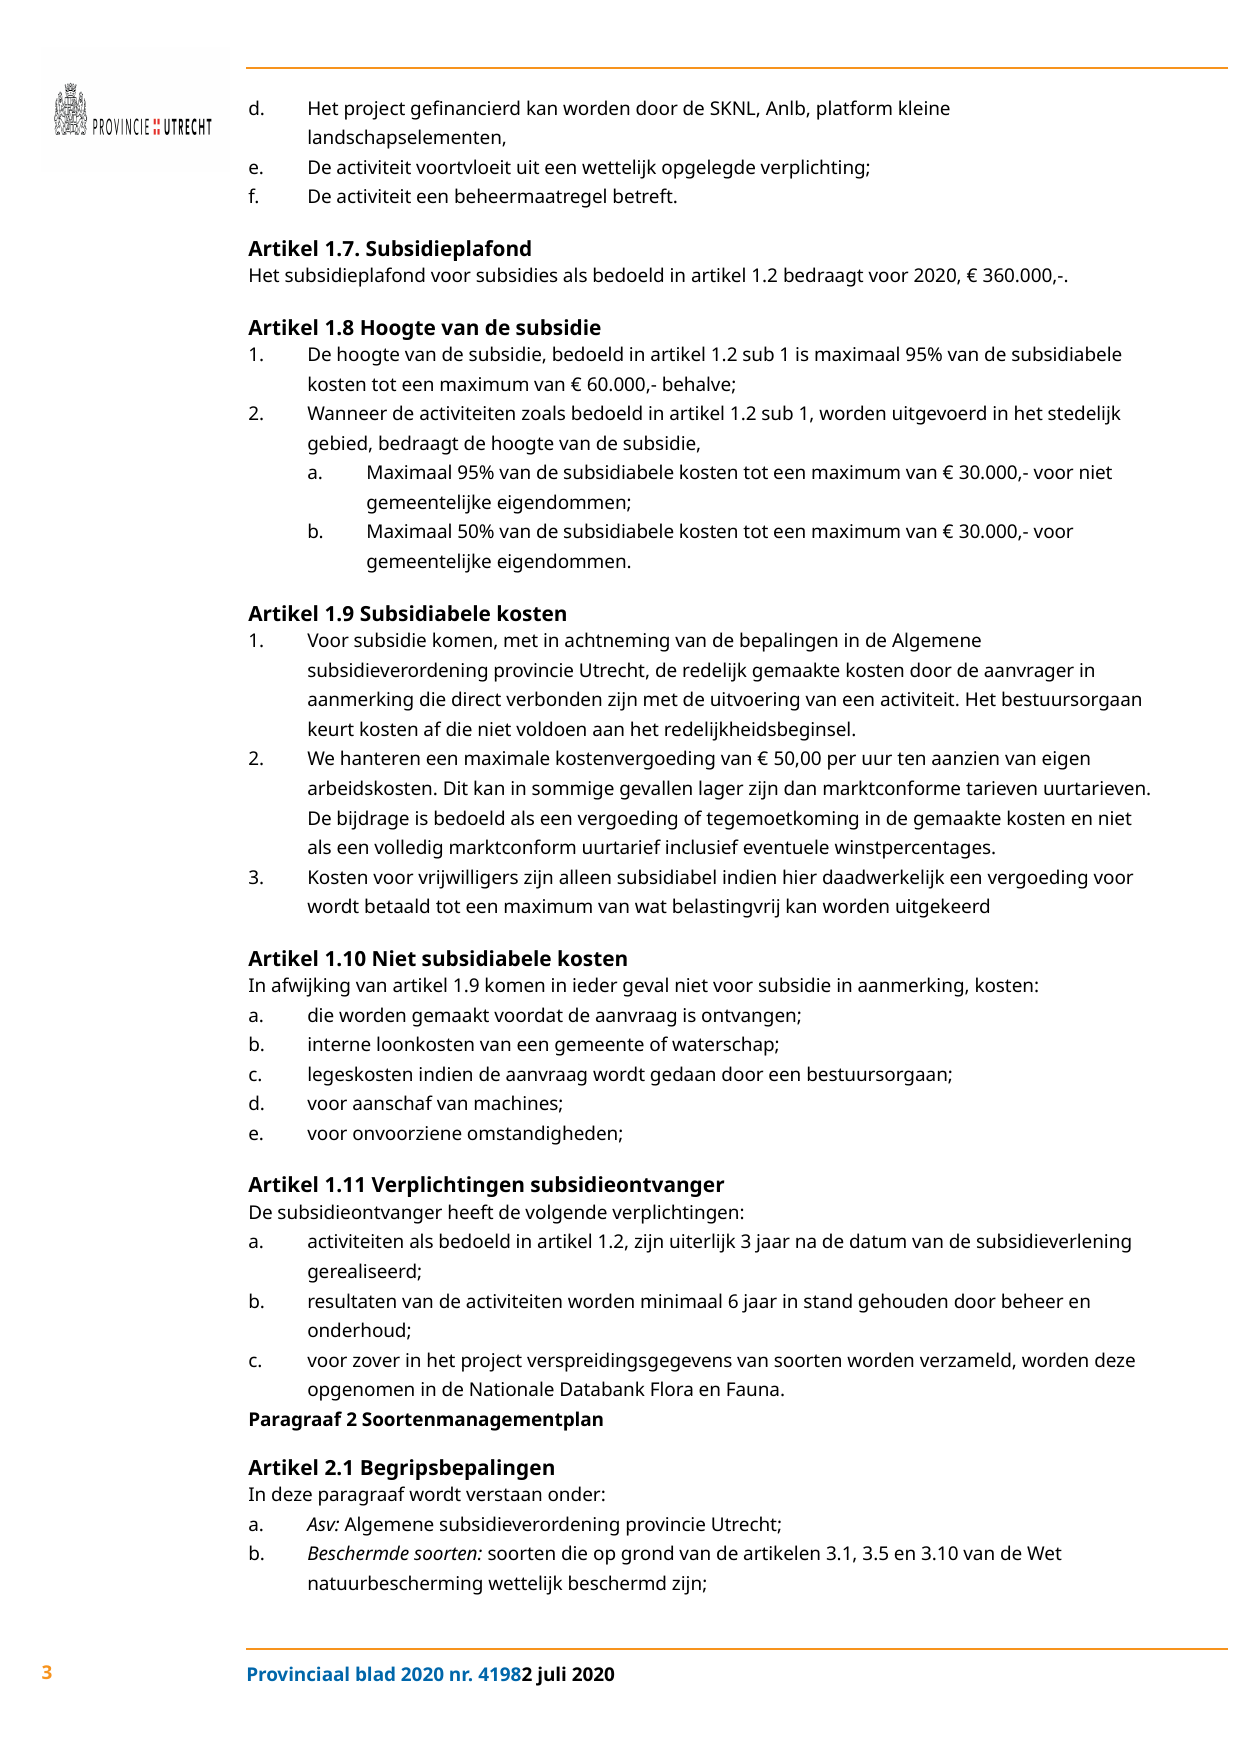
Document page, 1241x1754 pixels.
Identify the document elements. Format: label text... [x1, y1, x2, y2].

list voor aanschaf van machines; [248, 1091, 1152, 1116]
text Artikel 1.11 Verplichtingen subsidieontvanger [248, 1171, 1152, 1199]
text Artikel 1.7. Subsidieplafond [248, 234, 1152, 262]
text Artikel 1.10 Niet subsidiabele kosten [248, 944, 1152, 972]
list voor onvoorziene omstandigheden; [248, 1120, 1152, 1146]
picture [41, 47, 231, 172]
list voor zover in het project verspreidingsgegevens van soorten worden verzameld, worden deze opgenomen in de Nationale Databank Flora en Fauna. [248, 1347, 1152, 1402]
text Paragraaf 2 Soortenmanagementplan [248, 1406, 1152, 1432]
list die worden gemaakt voordat de aanvraag is ontvangen; [248, 1002, 1152, 1028]
text Artikel 1.9 Subsidiabele kosten [248, 599, 1152, 627]
list legeskosten indien de aanvraag wordt gedaan door een bestuursorgaan; [248, 1061, 1152, 1087]
list We hanteren een maximale kostenvergoeding van € 50,00 per uur ten aanzien van eigen arbeidskosten. Dit kan in sommige gevallen lager zijn dan marktconforme tarieven uurtarieven. De bijdrage is bedoeld als een vergoeding of tegemoetkoming in de gemaakte kosten en niet als een volledig marktconform uurtarief inclusief eventuele winstpercentages. [248, 746, 1152, 860]
list activiteiten als bedoeld in artikel 1.2, zijn uiterlijk 3 jaar na de datum van de subsidieverlening gerealiseerd; [248, 1229, 1152, 1284]
list Kosten voor vrijwilligers zijn alleen subsidiabel indien hier daadwerkelijk een vergoeding voor wordt betaald tot een maximum van wat belastingvrij kan worden uitgekeerd [248, 864, 1152, 919]
list De hoogte van de subsidie, bedoeld in artikel 1.2 sub 1 is maximaal 95% van de subsidiabele kosten tot een maximum van € 60.000,- behalve; [248, 341, 1152, 397]
text Artikel 2.1 Begripsbepalingen [248, 1453, 1152, 1481]
text De subsidieontvanger heeft de volgende verplichtingen: [248, 1199, 1152, 1225]
list Voor subsidie komen, met in achtneming van de bepalingen in de Algemene subsidieverordening provincie Utrecht, de redelijk gemaakte kosten door de aanvrager in aanmerking die direct verbonden zijn met de uitvoering van een activiteit. Het bestuursorgaan keurt kosten af die niet voldoen aan het redelijkheidsbeginsel. [248, 627, 1152, 742]
text Artikel 1.8 Hoogte van de subsidie [248, 313, 1152, 341]
list Asv: Algemene subsidieverordening provincie Utrecht; [248, 1511, 1152, 1536]
list De activiteit voortvloeit uit een wettelijk opgelegde verplichting; [248, 154, 1152, 180]
list resultaten van de activiteiten worden minimaal 6 jaar in stand gehouden door beheer en onderhoud; [248, 1288, 1152, 1343]
list interne loonkosten van een gemeente of waterschap; [248, 1031, 1152, 1057]
text In afwijking van artikel 1.9 komen in ieder geval niet voor subsidie in aanmerking, kosten: [248, 972, 1152, 998]
text Het subsidieplafond voor subsidies als bedoeld in artikel 1.2 bedraagt voor 2020, € 360.000,-. [248, 262, 1152, 288]
list Maximaal 95% van de subsidiabele kosten tot een maximum van € 30.000,- voor niet gemeentelijke eigendommen; [307, 459, 1152, 515]
list Beschermde soorten: soorten die op grond van de artikelen 3.1, 3.5 en 3.10 van de Wet natuurbescherming wettelijk beschermd zijn; [248, 1540, 1152, 1596]
list Maximaal 50% van de subsidiabele kosten tot een maximum van € 30.000,- voor gemeentelijke eigendommen. [307, 519, 1152, 574]
list Wanneer de activiteiten zoals bedoeld in artikel 1.2 sub 1, worden uitgevoerd in het stedelijk gebied, bedraagt de hoogte van de subsidie, [248, 400, 1152, 456]
text In deze paragraaf wordt verstaan onder: [248, 1481, 1152, 1507]
list Het project gefinancierd kan worden door de SKNL, Anlb, platform kleine landschapselementen, [248, 95, 1152, 150]
list De activiteit een beheermaatregel betreft. [248, 183, 1152, 209]
